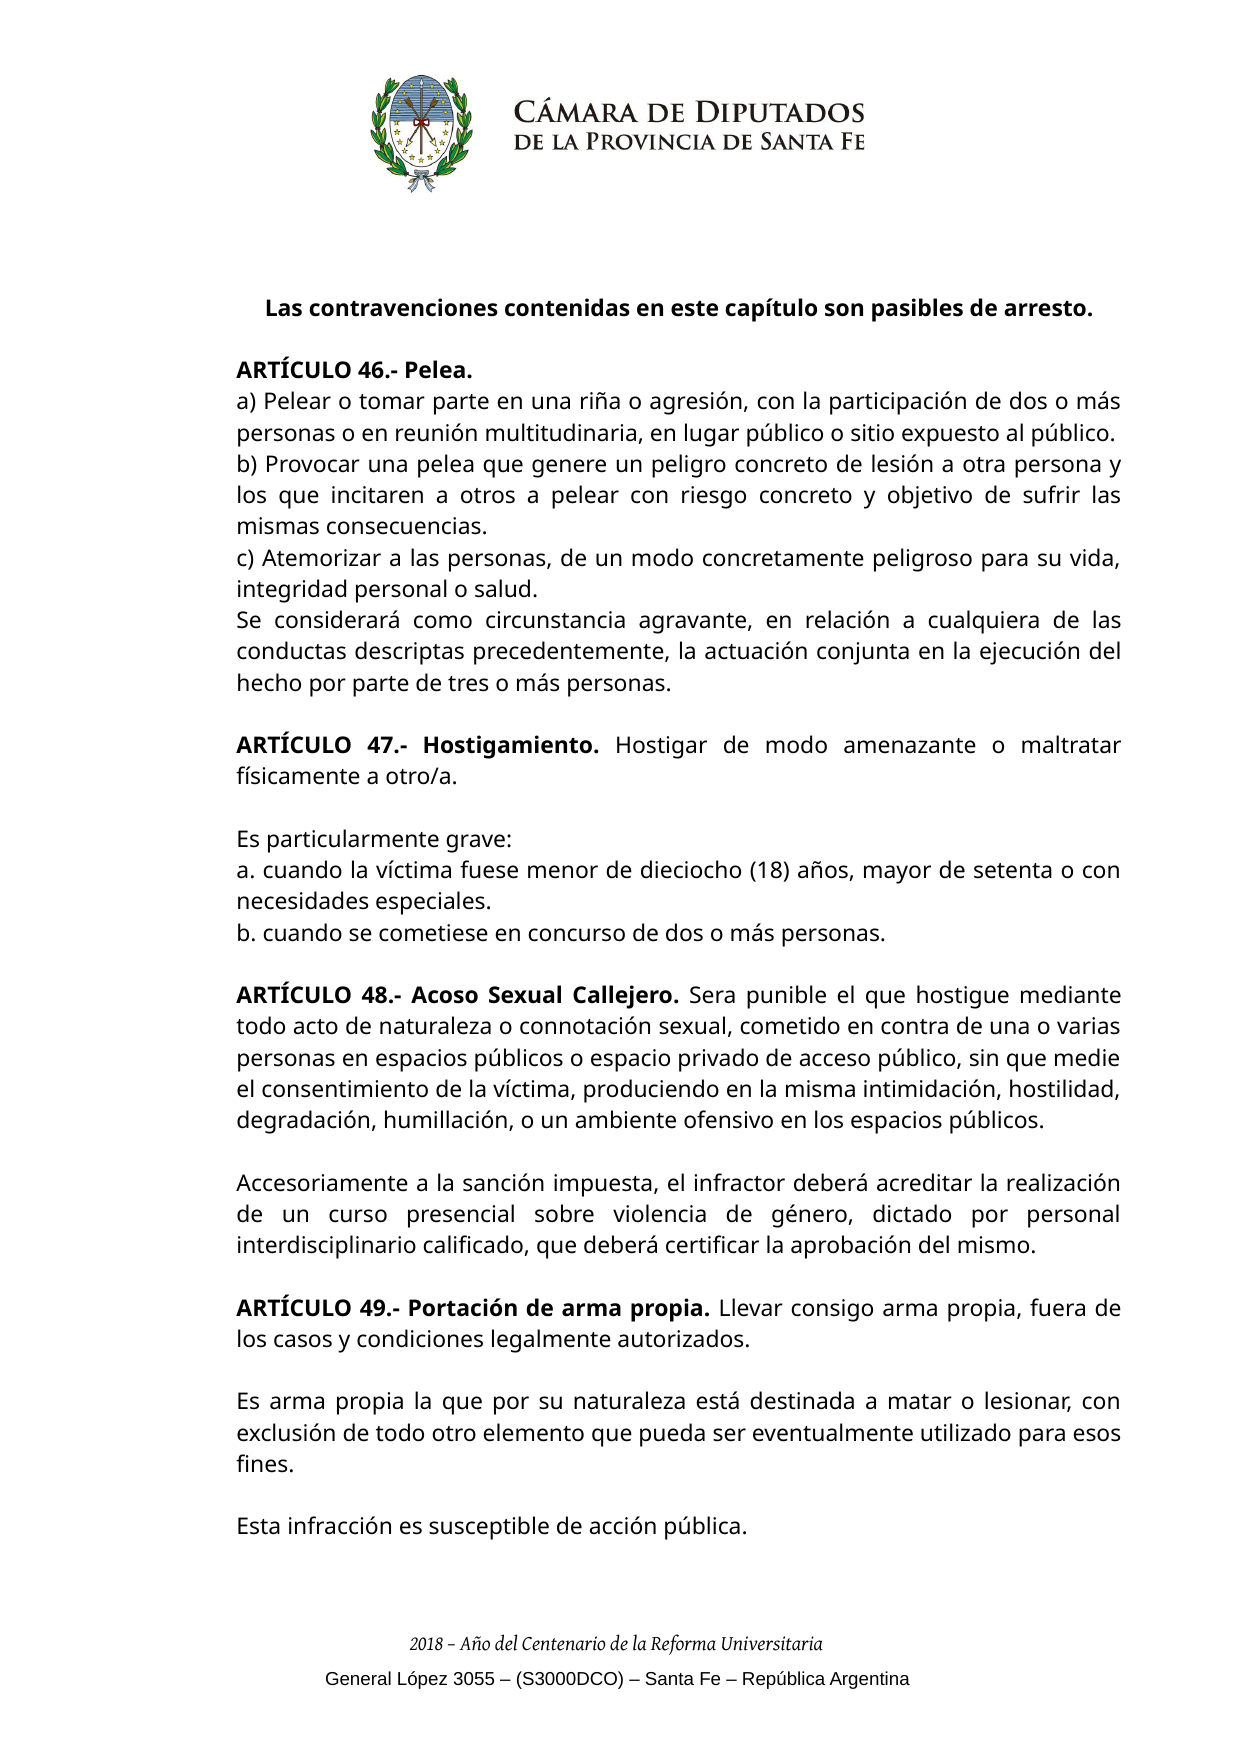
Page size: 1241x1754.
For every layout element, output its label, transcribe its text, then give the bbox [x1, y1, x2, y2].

text a) Pelear o tomar parte en una riña o agresión, con la participación de dos o más personas o en reunión multitudinaria, en lugar público o sitio expuesto al público. [236, 385, 1122, 448]
text a. cuando la víctima fuese menor de dieciocho (18) años, mayor de setenta o con necesidades especiales. [236, 854, 1122, 916]
text Es particularmente grave: [236, 823, 1122, 854]
text ARTÍCULO 46.- Pelea. [236, 354, 1122, 385]
text b) Provocar una pelea que genere un peligro concreto de lesión a otra persona y los que incitaren a otros a pelear con riesgo concreto y objetivo de sufrir las mismas consecuencias. [236, 448, 1122, 541]
text c) Atemorizar a las personas, de un modo concretamente peligroso para su vida, integridad personal o salud. [236, 541, 1122, 604]
text ARTÍCULO 48.- Acoso Sexual Callejero. Sera punible el que hostigue mediante todo acto de naturaleza o connotación sexual, cometido en contra de una o varias personas en espacios públicos o espacio privado de acceso público, sin que medie el consentimiento de la víctima, produciendo en la misma intimidación, hostilidad, degradación, humillación, o un ambiente ofensivo en los espacios públicos. [236, 979, 1122, 1135]
text Las contravenciones contenidas en este capítulo son pasibles de arresto. [236, 291, 1122, 323]
text Esta infracción es susceptible de acción pública. [236, 1510, 1122, 1541]
picture [370, 75, 865, 197]
text b. cuando se cometiese en concurso de dos o más personas. [236, 916, 1122, 948]
text ARTÍCULO 49.- Portación de arma propia. Llevar consigo arma propia, fuera de los casos y condiciones legalmente autorizados. [236, 1291, 1122, 1354]
text ARTÍCULO 47.- Hostigamiento. Hostigar de modo amenazante o maltratar físicamente a otro/a. [236, 729, 1122, 791]
text Accesoriamente a la sanción impuesta, el infractor deberá acreditar la realización de un curso presencial sobre violencia de género, dictado por personal interdisciplinario calificado, que deberá certificar la aprobación del mismo. [236, 1166, 1122, 1260]
text Es arma propia la que por su naturaleza está destinada a matar o lesionar, con exclusión de todo otro elemento que pueda ser eventualmente utilizado para esos fines. [236, 1385, 1122, 1479]
text Se considerará como circunstancia agravante, en relación a cualquiera de las conductas descriptas precedentemente, la actuación conjunta en la ejecución del hecho por parte de tres o más personas. [236, 604, 1122, 698]
